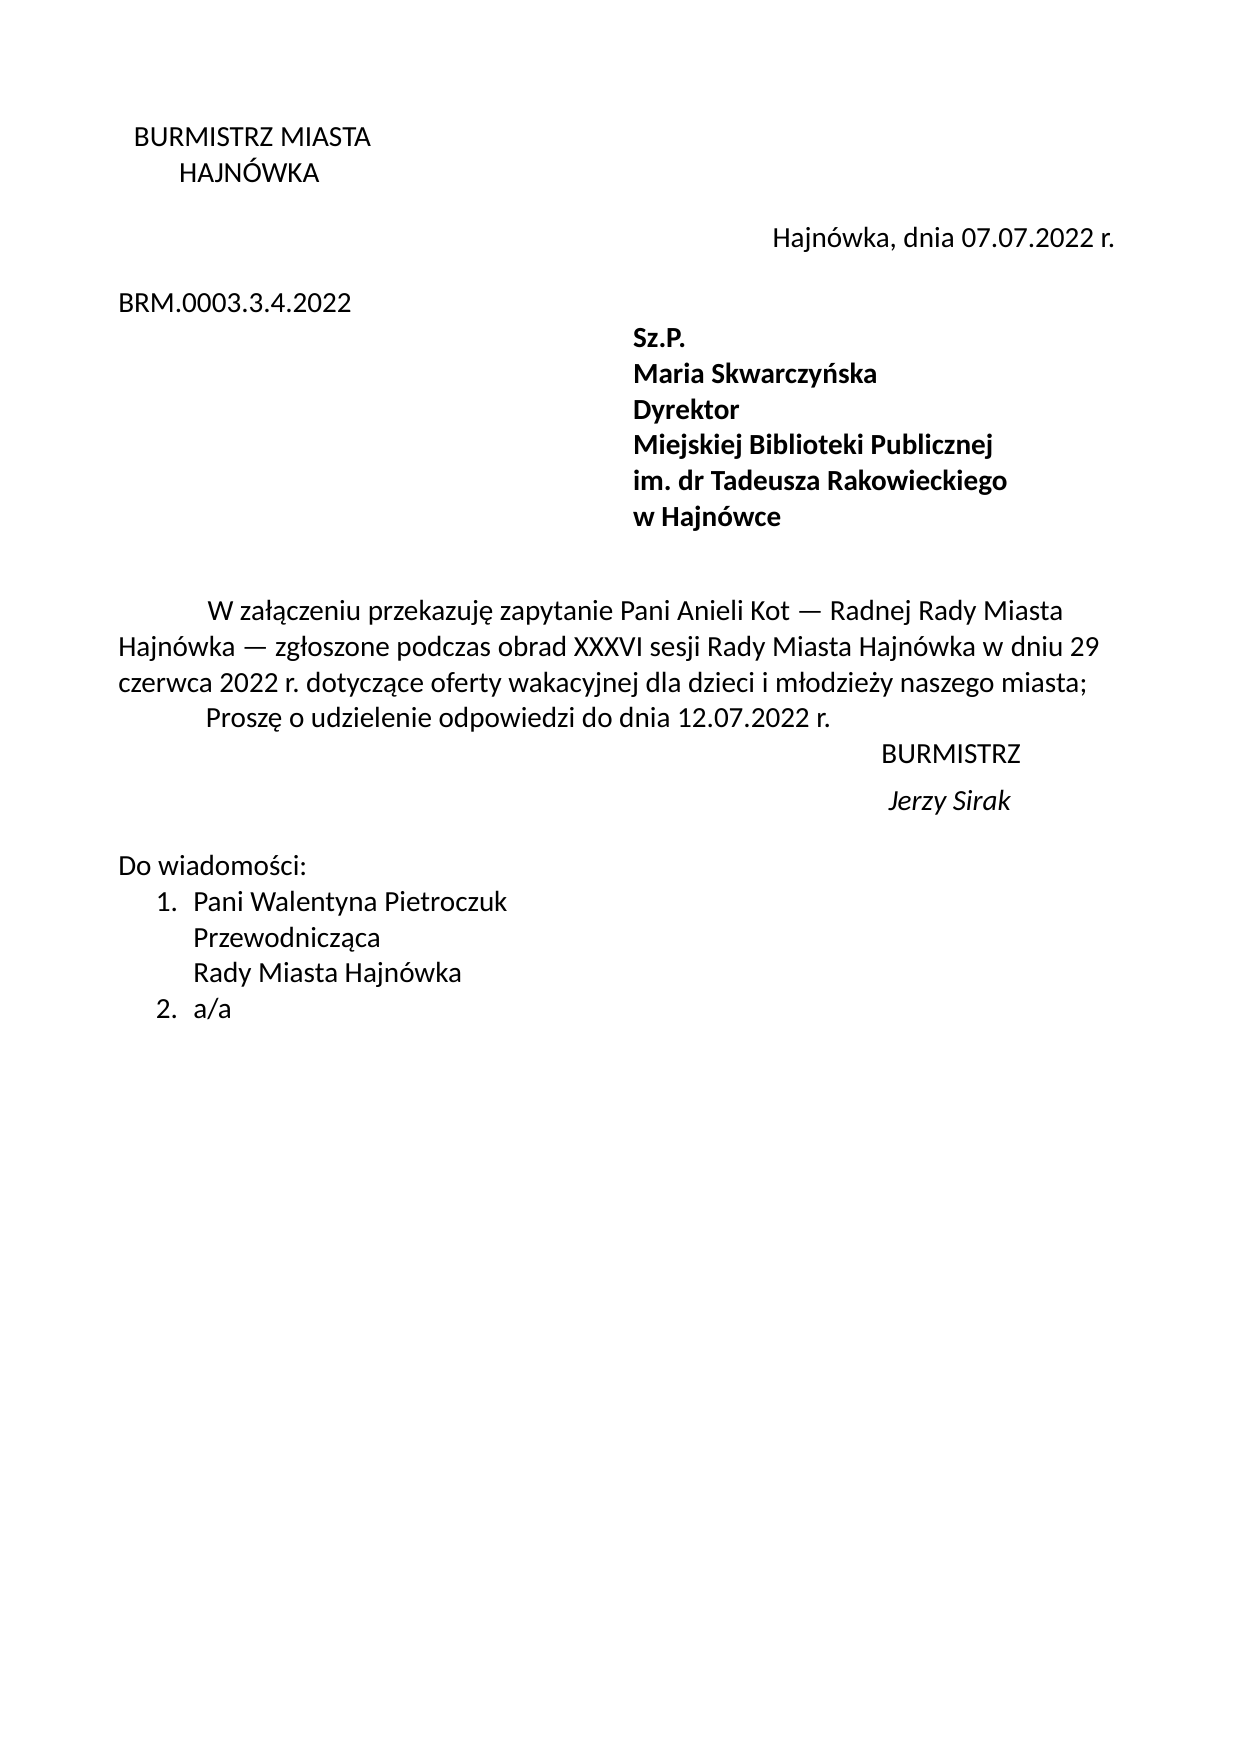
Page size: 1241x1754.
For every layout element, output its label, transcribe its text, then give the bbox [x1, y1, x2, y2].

text Do wiadomości: [118, 847, 1122, 883]
text Sz.P. [633, 319, 1122, 355]
text Maria Skwarczyńska [633, 355, 1122, 391]
text BURMISTRZ [780, 735, 1122, 771]
text w Hajnówce [633, 498, 1122, 533]
text Miejskiej Biblioteki Publicznej [633, 426, 1122, 462]
text Dyrektor [633, 391, 1122, 426]
text Proszę o udzielenie odpowiedzi do dnia 12.07.2022 r. [118, 699, 1122, 735]
text HAJNÓWKA [0, 154, 1122, 189]
text W załączeniu przekazuję zapytanie Pani Anieli Kot — Radnej Rady Miasta Hajnówka — zgłoszone podczas obrad XXXVI sesji Rady Miasta Hajnówka w dniu 29 czerwca 2022 r. dotyczące oferty wakacyjnej dla dzieci i młodzieży naszego miasta; [118, 592, 1122, 699]
list a/a [156, 990, 1122, 1026]
text im. dr Tadeusza Rakowieckiego [633, 462, 1122, 498]
list Przewodnicząca [156, 919, 1122, 954]
text BURMISTRZ MIASTA [0, 118, 1122, 154]
list Rady Miasta Hajnówka [156, 954, 1122, 990]
text Jerzy Sirak [780, 782, 1122, 818]
text Hajnówka, dnia 07.07.2022 r. [118, 219, 1122, 254]
text BRM.0003.3.4.2022 [118, 284, 1122, 319]
list Pani Walentyna Pietroczuk [156, 883, 1122, 919]
